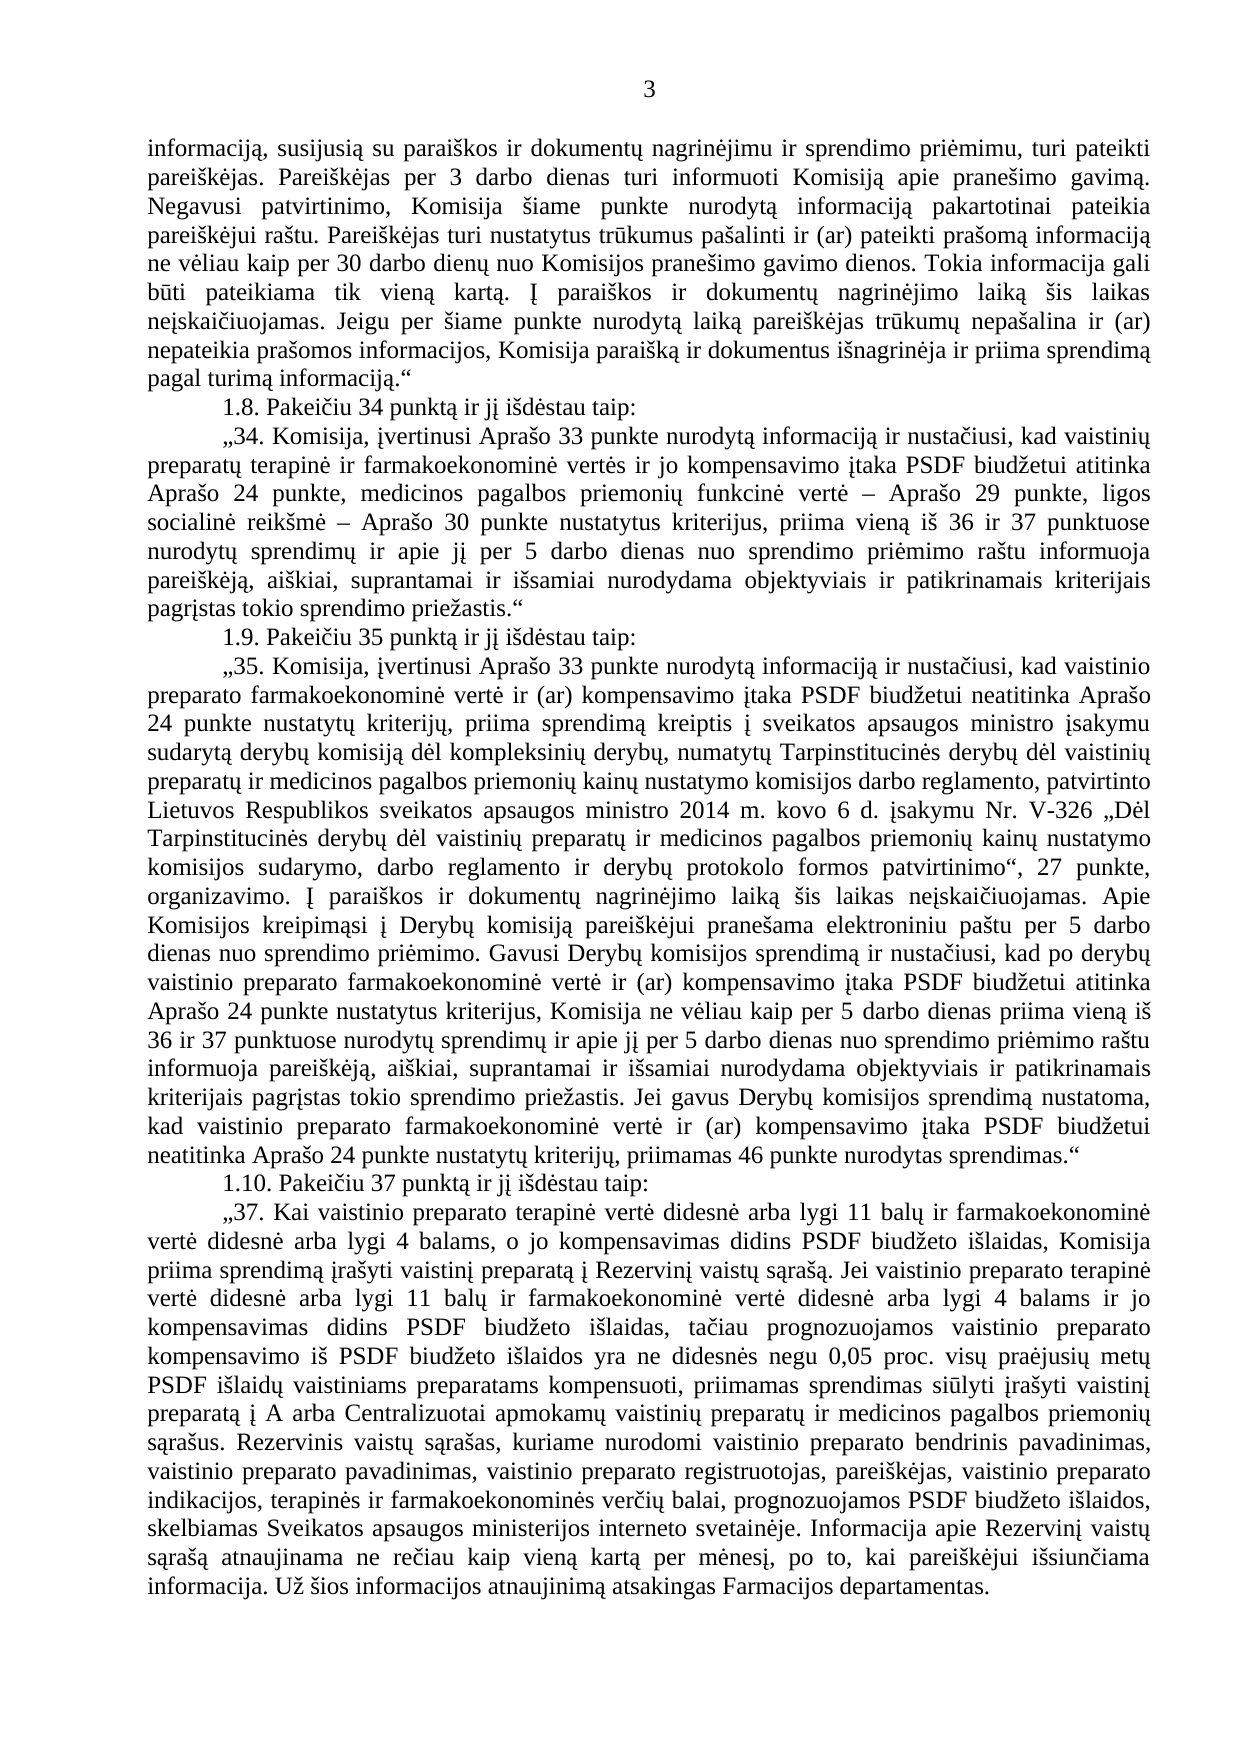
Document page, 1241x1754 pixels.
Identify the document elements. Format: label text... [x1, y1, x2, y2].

text „35. Komisija, įvertinusi Aprašo 33 punkte nurodytą informaciją ir nustačiusi, kad vaistinio preparato farmakoekonominė vertė ir (ar) kompensavimo įtaka PSDF biudžetui neatitinka Aprašo 24 punkte nustatytų kriterijų, priima sprendimą kreiptis į sveikatos apsaugos ministro įsakymu sudarytą derybų komisiją dėl kompleksinių derybų, numatytų Tarpinstitucinės derybų dėl vaistinių preparatų ir medicinos pagalbos priemonių kainų nustatymo komisijos darbo reglamento, patvirtinto Lietuvos Respublikos sveikatos apsaugos ministro 2014 m. kovo 6 d. įsakymu Nr. V-326 „Dėl Tarpinstitucinės derybų dėl vaistinių preparatų ir medicinos pagalbos priemonių kainų nustatymo komisijos sudarymo, darbo reglamento ir derybų protokolo formos patvirtinimo“, 27 punkte, organizavimo. Į paraiškos ir dokumentų nagrinėjimo laiką šis laikas neįskaičiuojamas. Apie Komisijos kreipimąsi į Derybų komisiją pareiškėjui pranešama elektroniniu paštu per 5 darbo dienas nuo sprendimo priėmimo. Gavusi Derybų komisijos sprendimą ir nustačiusi, kad po derybų vaistinio preparato farmakoekonominė vertė ir (ar) kompensavimo įtaka PSDF biudžetui atitinka Aprašo 24 punkte nustatytus kriterijus, Komisija ne vėliau kaip per 5 darbo dienas priima vieną iš 36 ir 37 punktuose nurodytų sprendimų ir apie jį per 5 darbo dienas nuo sprendimo priėmimo raštu informuoja pareiškėją, aiškiai, suprantamai ir išsamiai nurodydama objektyviais ir patikrinamais kriterijais pagrįstas tokio sprendimo priežastis. Jei gavus Derybų komisijos sprendimą nustatoma, kad vaistinio preparato farmakoekonominė vertė ir (ar) kompensavimo įtaka PSDF biudžetui neatitinka Aprašo 24 punkte nustatytų kriterijų, priimamas 46 punkte nurodytas sprendimas.“ [147, 651, 1152, 1168]
text informaciją, susijusią su paraiškos ir dokumentų nagrinėjimu ir sprendimo priėmimu, turi pateikti pareiškėjas. Pareiškėjas per 3 darbo dienas turi informuoti Komisiją apie pranešimo gavimą. Negavusi patvirtinimo, Komisija šiame punkte nurodytą informaciją pakartotinai pateikia pareiškėjui raštu. Pareiškėjas turi nustatytus trūkumus pašalinti ir (ar) pateikti prašomą informaciją ne vėliau kaip per 30 darbo dienų nuo Komisijos pranešimo gavimo dienos. Tokia informacija gali būti pateikiama tik vieną kartą. Į paraiškos ir dokumentų nagrinėjimo laiką šis laikas neįskaičiuojamas. Jeigu per šiame punkte nurodytą laiką pareiškėjas trūkumų nepašalina ir (ar) nepateikia prašomos informacijos, Komisija paraišką ir dokumentus išnagrinėja ir priima sprendimą pagal turimą informaciją.“ [147, 133, 1152, 392]
text 1.10. Pakeičiu 37 punktą ir jį išdėstau taip: [147, 1168, 1152, 1197]
text 1.9. Pakeičiu 35 punktą ir jį išdėstau taip: [147, 622, 1152, 651]
text 1.8. Pakeičiu 34 punktą ir jį išdėstau taip: [147, 392, 1152, 421]
text „34. Komisija, įvertinusi Aprašo 33 punkte nurodytą informaciją ir nustačiusi, kad vaistinių preparatų terapinė ir farmakoekonominė vertės ir jo kompensavimo įtaka PSDF biudžetui atitinka Aprašo 24 punkte, medicinos pagalbos priemonių funkcinė vertė – Aprašo 29 punkte, ligos socialinė reikšmė – Aprašo 30 punkte nustatytus kriterijus, priima vieną iš 36 ir 37 punktuose nurodytų sprendimų ir apie jį per 5 darbo dienas nuo sprendimo priėmimo raštu informuoja pareiškėją, aiškiai, suprantamai ir išsamiai nurodydama objektyviais ir patikrinamais kriterijais pagrįstas tokio sprendimo priežastis.“ [147, 421, 1152, 622]
text „37. Kai vaistinio preparato terapinė vertė didesnė arba lygi 11 balų ir farmakoekonominė vertė didesnė arba lygi 4 balams, o jo kompensavimas didins PSDF biudžeto išlaidas, Komisija priima sprendimą įrašyti vaistinį preparatą į Rezervinį vaistų sąrašą. Jei vaistinio preparato terapinė vertė didesnė arba lygi 11 balų ir farmakoekonominė vertė didesnė arba lygi 4 balams ir jo kompensavimas didins PSDF biudžeto išlaidas, tačiau prognozuojamos vaistinio preparato kompensavimo iš PSDF biudžeto išlaidos yra ne didesnės negu 0,05 proc. visų praėjusių metų PSDF išlaidų vaistiniams preparatams kompensuoti, priimamas sprendimas siūlyti įrašyti vaistinį preparatą į A arba Centralizuotai apmokamų vaistinių preparatų ir medicinos pagalbos priemonių sąrašus. Rezervinis vaistų sąrašas, kuriame nurodomi vaistinio preparato bendrinis pavadinimas, vaistinio preparato pavadinimas, vaistinio preparato registruotojas, pareiškėjas, vaistinio preparato indikacijos, terapinės ir farmakoekonominės verčių balai, prognozuojamos PSDF biudžeto išlaidos, skelbiamas Sveikatos apsaugos ministerijos interneto svetainėje. Informacija apie Rezervinį vaistų sąrašą atnaujinama ne rečiau kaip vieną kartą per mėnesį, po to, kai pareiškėjui išsiunčiama informacija. Už šios informacijos atnaujinimą atsakingas Farmacijos departamentas. [147, 1197, 1152, 1600]
